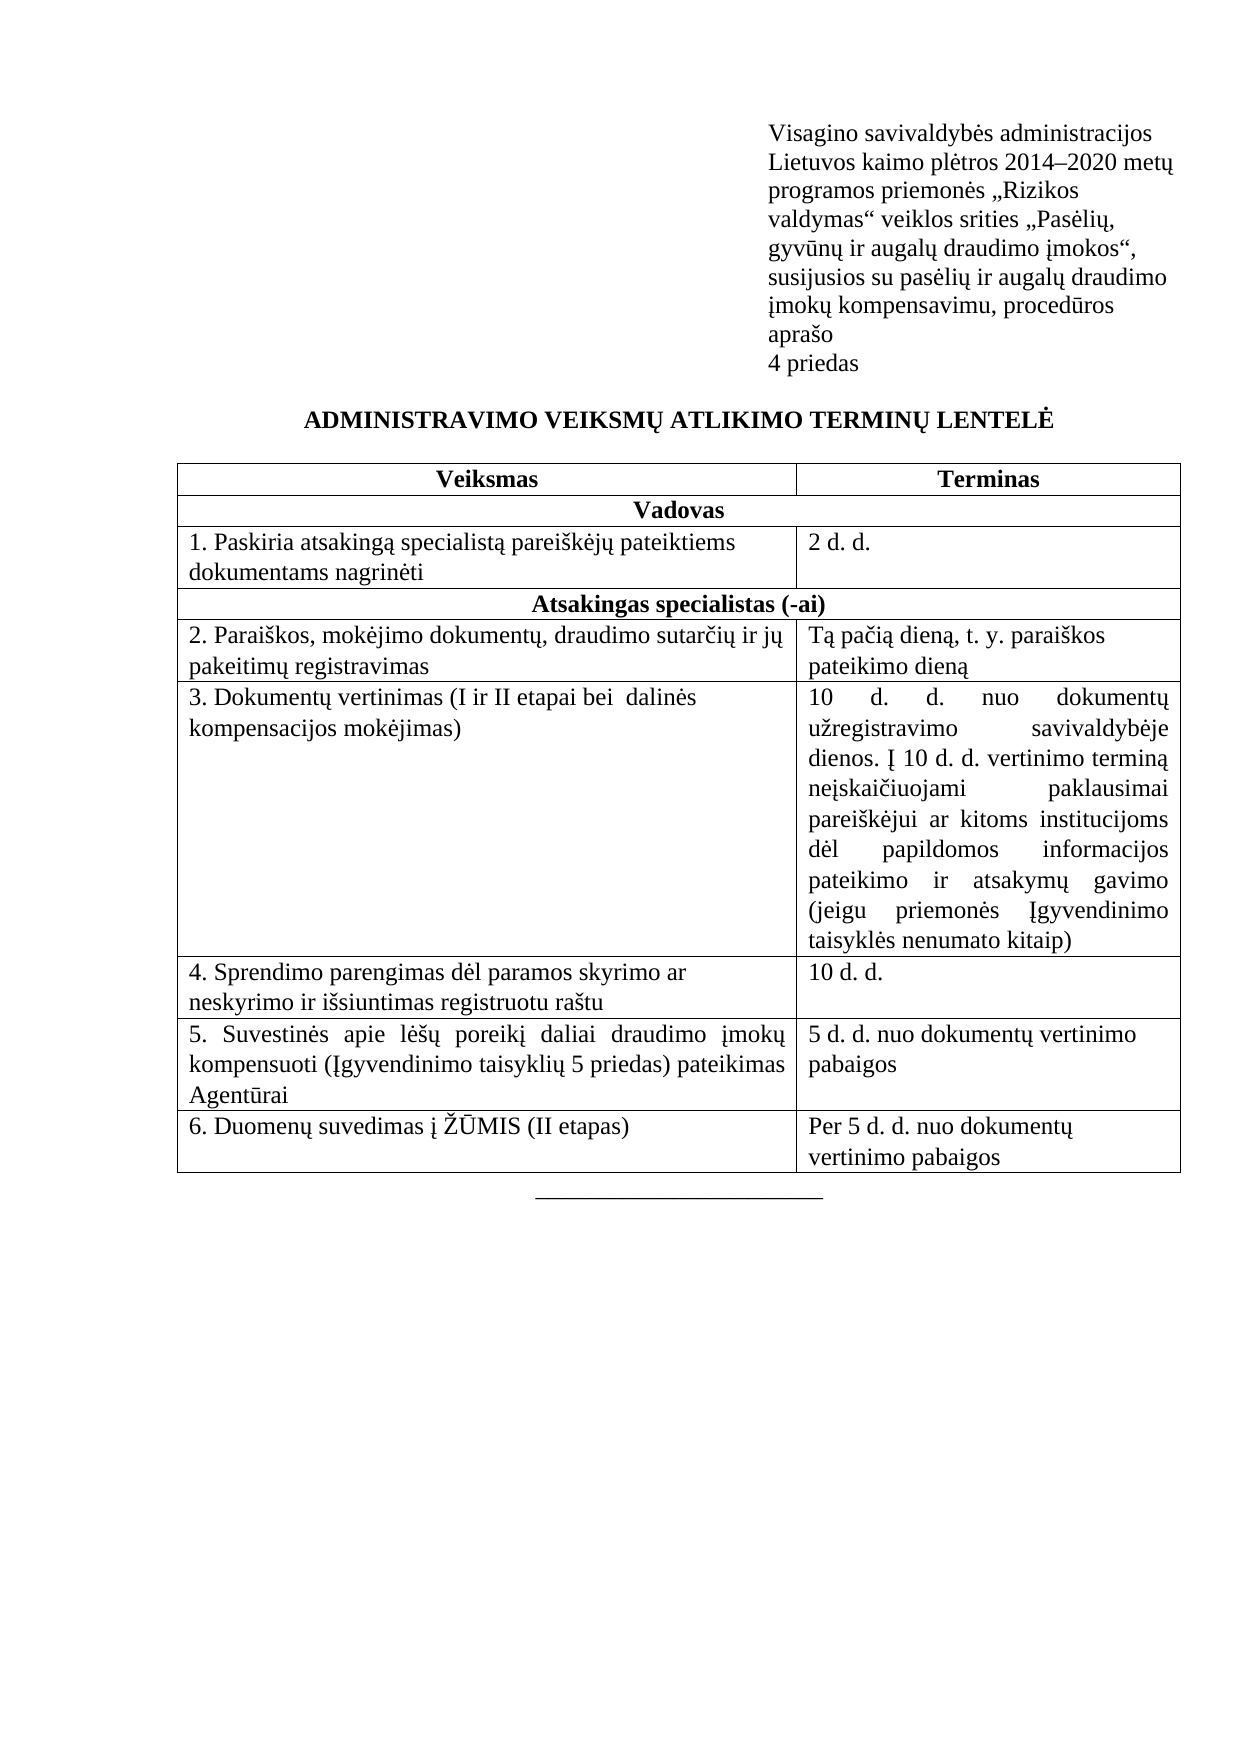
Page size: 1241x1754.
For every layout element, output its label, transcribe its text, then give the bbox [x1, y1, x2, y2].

table_cell Atsakingas specialistas (-ai) [178, 589, 1180, 619]
table_cell 2. Paraiškos, mokėjimo dokumentų, draudimo sutarčių ir jų pakeitimų registravimas [178, 620, 796, 681]
table_cell 10 d. d. [797, 957, 1180, 1018]
text _______________________ [177, 1173, 1181, 1202]
text susijusios su pasėlių ir augalų draudimo [768, 262, 1181, 291]
text aprašo [768, 319, 1181, 348]
text programos priemonės „Rizikos [768, 176, 1181, 204]
text Lietuvos kaimo plėtros 2014–2020 metų [768, 147, 1181, 176]
text gyvūnų ir augalų draudimo įmokos“, [768, 233, 1181, 262]
table_cell Per 5 d. d. nuo dokumentų vertinimo pabaigos [797, 1111, 1180, 1172]
text valdymas“ veiklos srities „Pasėlių, [768, 204, 1181, 233]
table_cell 2 d. d. [797, 527, 1180, 588]
table_cell 6. Duomenų suvedimas į ŽŪMIS (II etapas) [178, 1111, 796, 1172]
table_cell Vadovas [178, 496, 1180, 526]
table_cell 4. Sprendimo parengimas dėl paramos skyrimo ar neskyrimo ir išsiuntimas registruotu raštu [178, 957, 796, 1018]
table_cell 10 d. d. nuo dokumentų užregistravimo savivaldybėje dienos. Į 10 d. d. vertinimo terminą neįskaičiuojami paklausimai pareiškėjui ar kitoms institucijoms dėl papildomos informacijos pateikimo ir atsakymų gavimo (jeigu priemonės Įgyvendinimo taisyklės nenumato kitaip) [797, 682, 1180, 956]
table_cell 5 d. d. nuo dokumentų vertinimo pabaigos [797, 1019, 1180, 1110]
table_cell 5. Suvestinės apie lėšų poreikį daliai draudimo įmokų kompensuoti (Įgyvendinimo taisyklių 5 priedas) pateikimas Agentūrai [178, 1019, 796, 1110]
table_cell 3. Dokumentų vertinimas (I ir II etapai bei dalinės kompensacijos mokėjimas) [178, 682, 796, 956]
table_cell 1. Paskiria atsakingą specialistą pareiškėjų pateiktiems dokumentams nagrinėti [178, 527, 796, 588]
text 4 priedas [768, 348, 1181, 377]
table_header Terminas [797, 464, 1180, 494]
table_header Veiksmas [178, 464, 796, 494]
table_cell Tą pačią dieną, t. y. paraiškos pateikimo dieną [797, 620, 1180, 681]
text įmokų kompensavimu, procedūros [768, 291, 1181, 319]
text Visagino savivaldybės administracijos [768, 118, 1181, 147]
text ADMINISTRAVIMO VEIKSMŲ ATLIKIMO TERMINŲ LENTELĖ [177, 406, 1181, 434]
